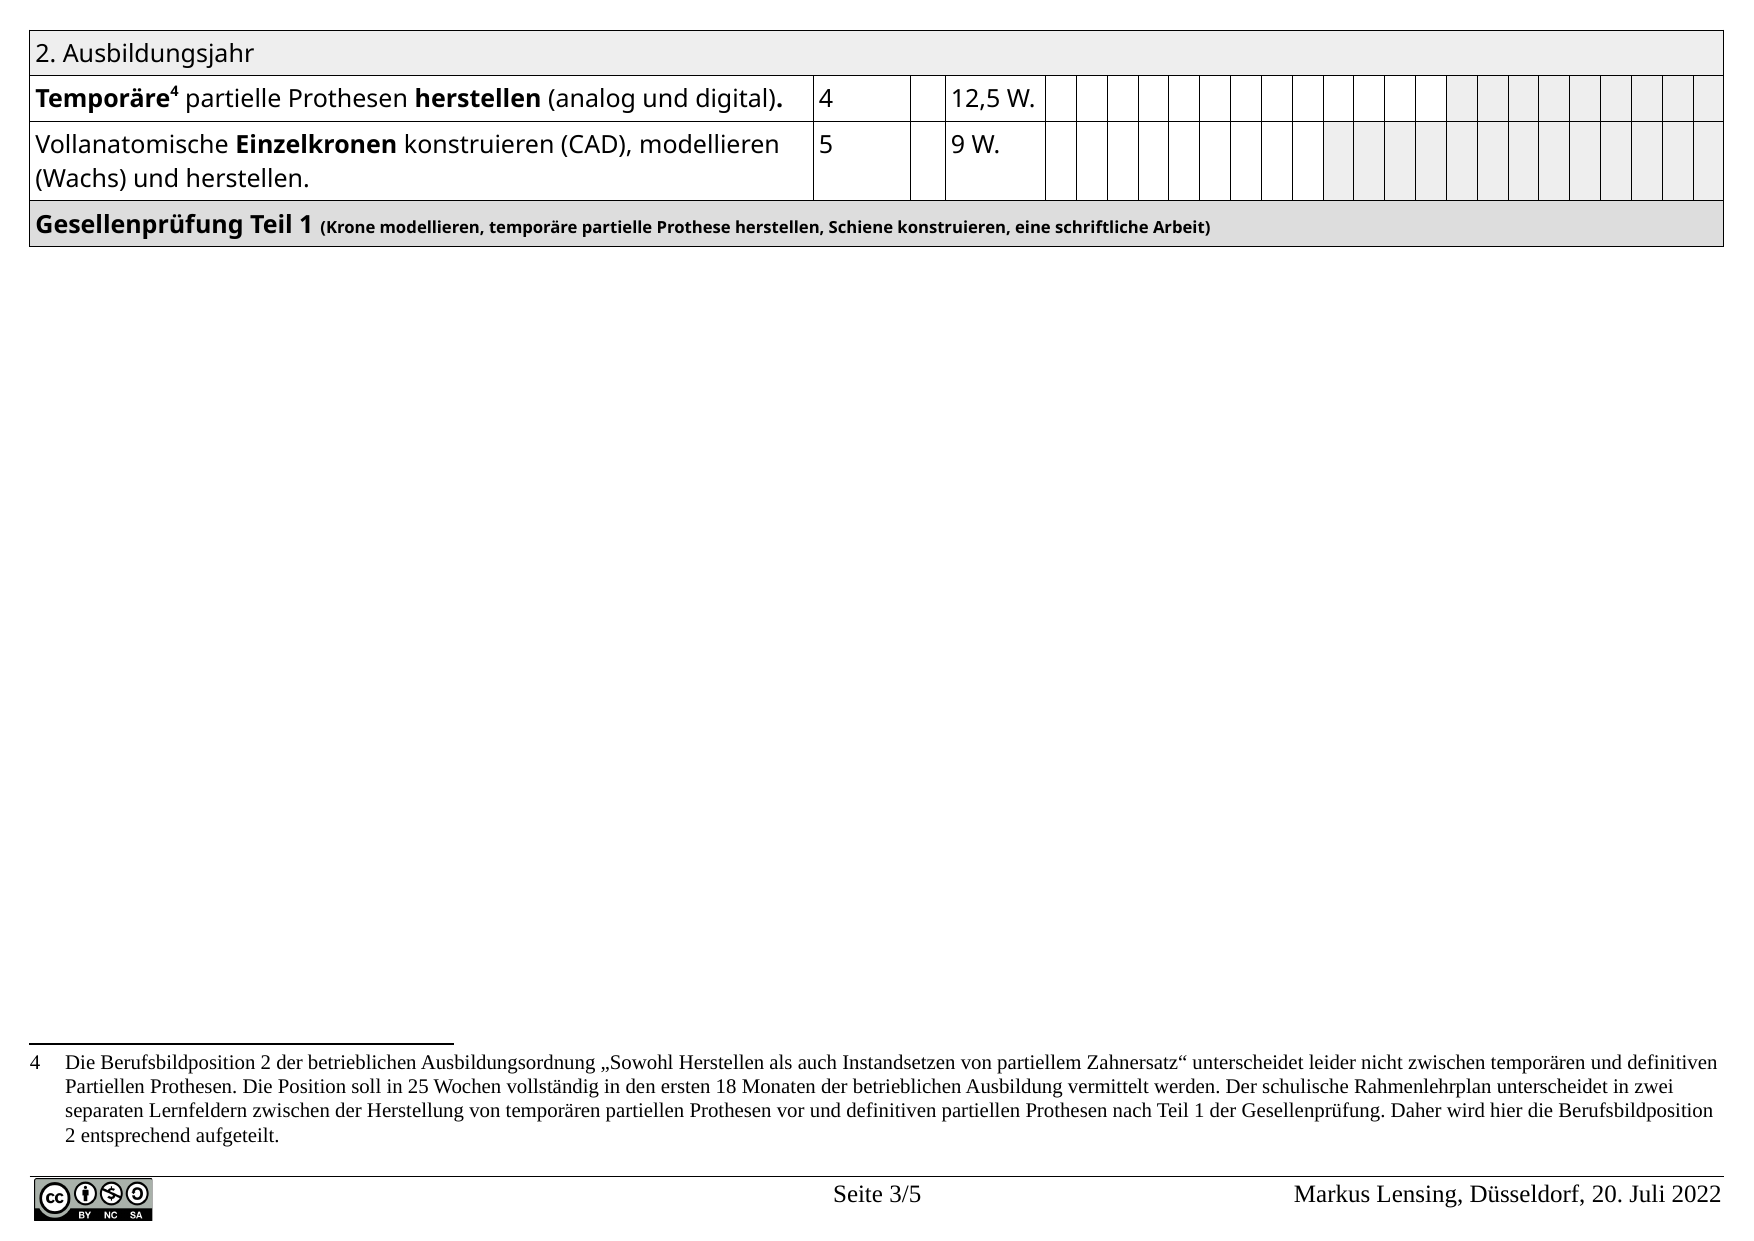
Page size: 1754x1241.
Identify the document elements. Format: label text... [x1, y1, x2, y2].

table_cell [1354, 76, 1384, 121]
table_cell [1077, 122, 1107, 200]
table_cell [1324, 76, 1353, 121]
table_cell [1601, 76, 1631, 121]
table_cell [1200, 76, 1230, 121]
table_cell [1077, 76, 1107, 121]
table_cell [1231, 76, 1261, 121]
picture [34, 1178, 153, 1221]
table_cell [1694, 122, 1723, 200]
table_cell [1447, 122, 1477, 200]
table_cell [1139, 122, 1168, 200]
table_cell [1509, 122, 1538, 200]
table_cell 5 [814, 122, 910, 200]
table_cell [1108, 122, 1138, 200]
table_cell [911, 76, 945, 121]
table_cell 2. Ausbildungsjahr [30, 31, 1723, 75]
table_cell [1447, 76, 1477, 121]
table_cell [1478, 122, 1508, 200]
table_cell [1262, 76, 1292, 121]
table_cell [1570, 122, 1600, 200]
table_cell [1293, 76, 1323, 121]
table_cell [1478, 76, 1508, 121]
table_cell [1324, 122, 1353, 200]
table_cell Vollanatomische Einzelkronen konstruieren (CAD), modellieren (Wachs) und herstellen. [30, 122, 813, 200]
table_cell [1046, 122, 1076, 200]
table_cell [1694, 76, 1723, 121]
table_cell [1663, 122, 1693, 200]
table_cell [1663, 76, 1693, 121]
table_cell [1416, 122, 1446, 200]
table_cell [1231, 122, 1261, 200]
table_cell [1169, 122, 1199, 200]
table_cell [1416, 76, 1446, 121]
table_cell 9 W. [946, 122, 1045, 200]
table_cell Gesellenprüfung Teil 1 (Krone modellieren, temporäre partielle Prothese herstellen, Schiene konstruieren, eine schriftliche Arbeit) [30, 201, 1723, 246]
table_cell 4 [814, 76, 910, 121]
table_cell [1200, 122, 1230, 200]
table_cell [1293, 122, 1323, 200]
table_cell [1385, 76, 1415, 121]
table_cell 12,5 W. [946, 76, 1045, 121]
table_cell [1632, 122, 1662, 200]
table_cell [1139, 76, 1168, 121]
table_cell [1570, 76, 1600, 121]
table_cell [1632, 76, 1662, 121]
table_cell [911, 122, 945, 200]
table_cell [1046, 76, 1076, 121]
table_cell [1354, 122, 1384, 200]
table_cell [1601, 122, 1631, 200]
table_cell [1385, 122, 1415, 200]
table_cell [1108, 76, 1138, 121]
table_cell [1509, 76, 1538, 121]
table_cell [1262, 122, 1292, 200]
table_cell [1539, 76, 1569, 121]
table_cell [1539, 122, 1569, 200]
table_cell Temporäre partielle Prothesen herstellen (analog und digital). [30, 76, 813, 121]
table_cell [1169, 76, 1199, 121]
